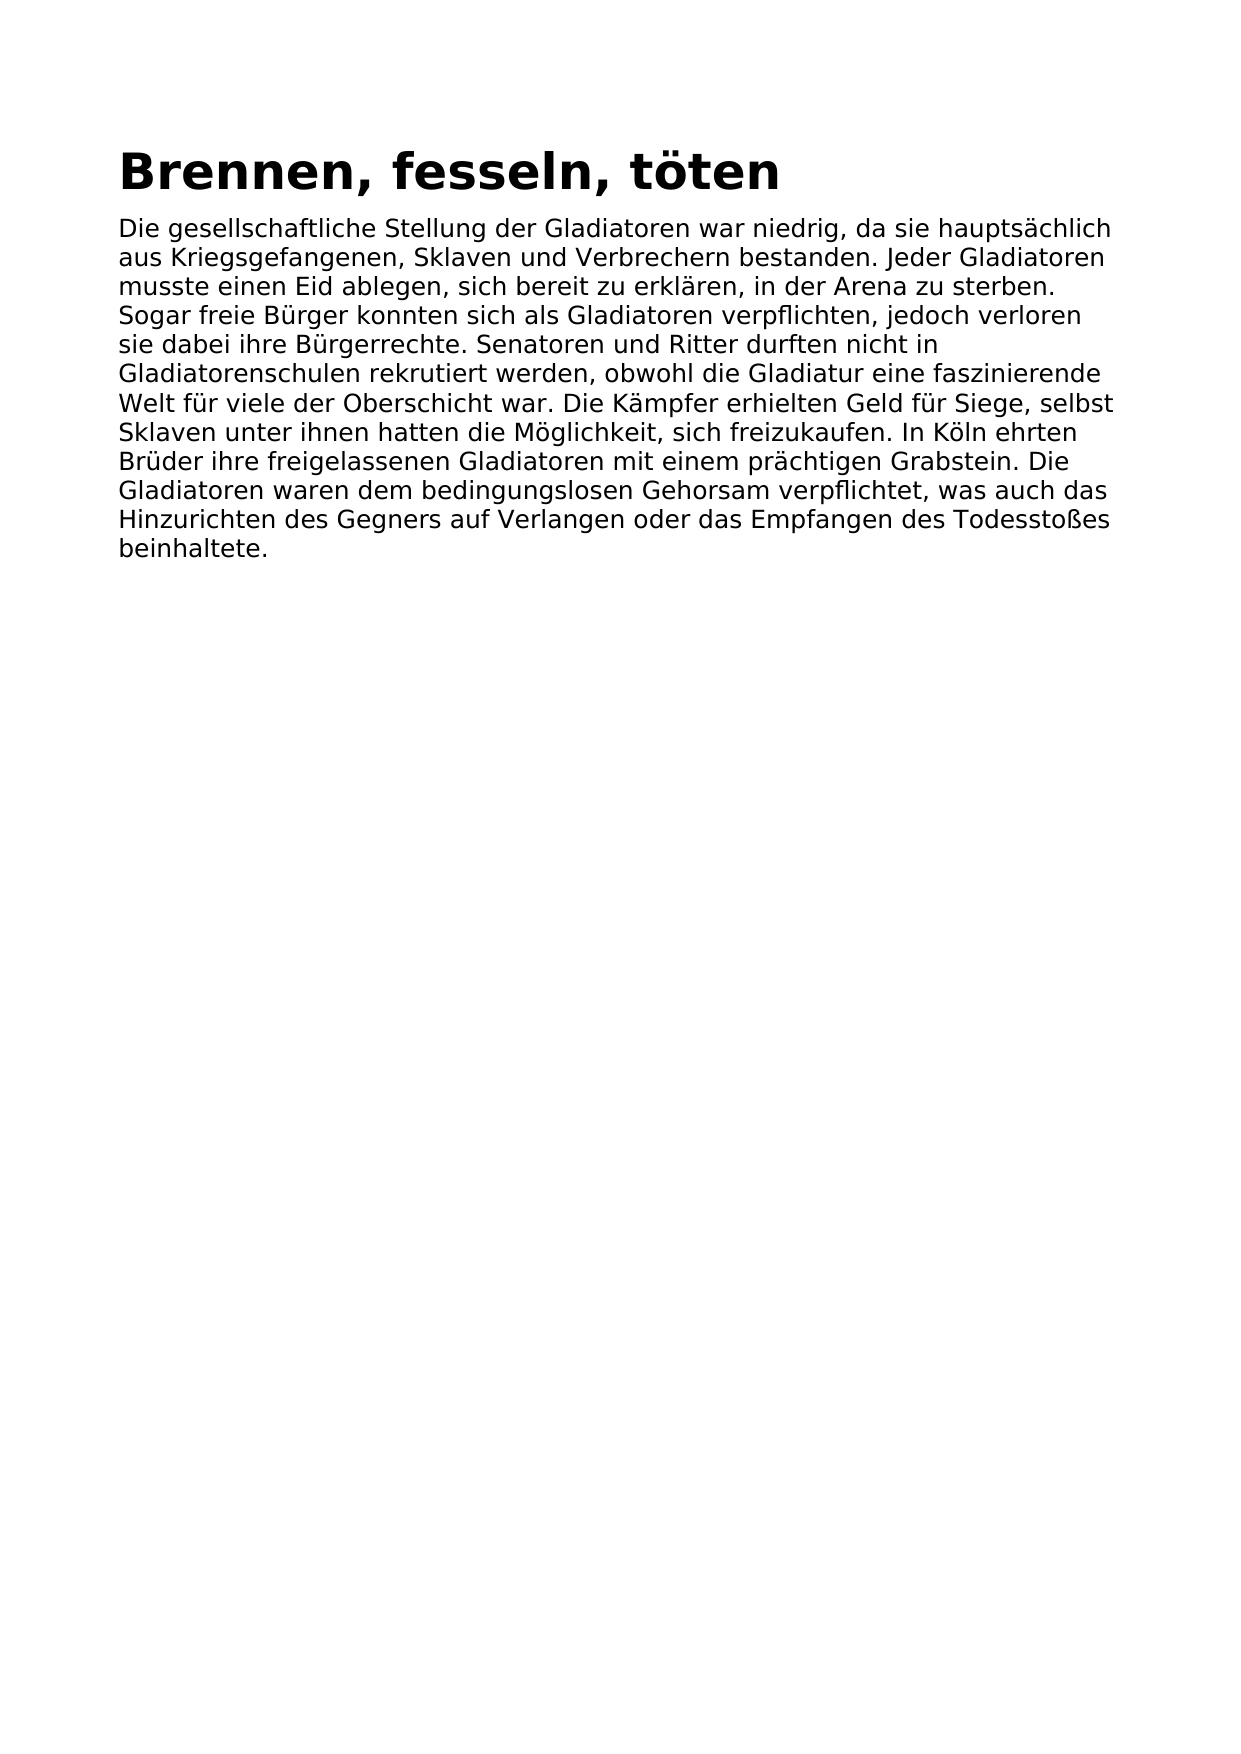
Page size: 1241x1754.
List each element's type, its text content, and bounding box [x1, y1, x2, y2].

subtitle Brennen, fesseln, töten [118, 143, 1122, 201]
text Die gesellschaftliche Stellung der Gladiatoren war niedrig, da sie hauptsächlich aus Kriegsgefangenen, Sklaven und Verbrechern bestanden. Jeder Gladiatoren musste einen Eid ablegen, sich bereit zu erklären, in der Arena zu sterben. Sogar freie Bürger konnten sich als Gladiatoren verpflichten, jedoch verloren sie dabei ihre Bürgerrechte. Senatoren und Ritter durften nicht in Gladiatorenschulen rekrutiert werden, obwohl die Gladiatur eine faszinierende Welt für viele der Oberschicht war. Die Kämpfer erhielten Geld für Siege, selbst Sklaven unter ihnen hatten die Möglichkeit, sich freizukaufen. In Köln ehrten Brüder ihre freigelassenen Gladiatoren mit einem prächtigen Grabstein. Die Gladiatoren waren dem bedingungslosen Gehorsam verpflichtet, was auch das Hinzurichten des Gegners auf Verlangen oder das Empfangen des Todesstoßes beinhaltete. [118, 214, 1122, 564]
